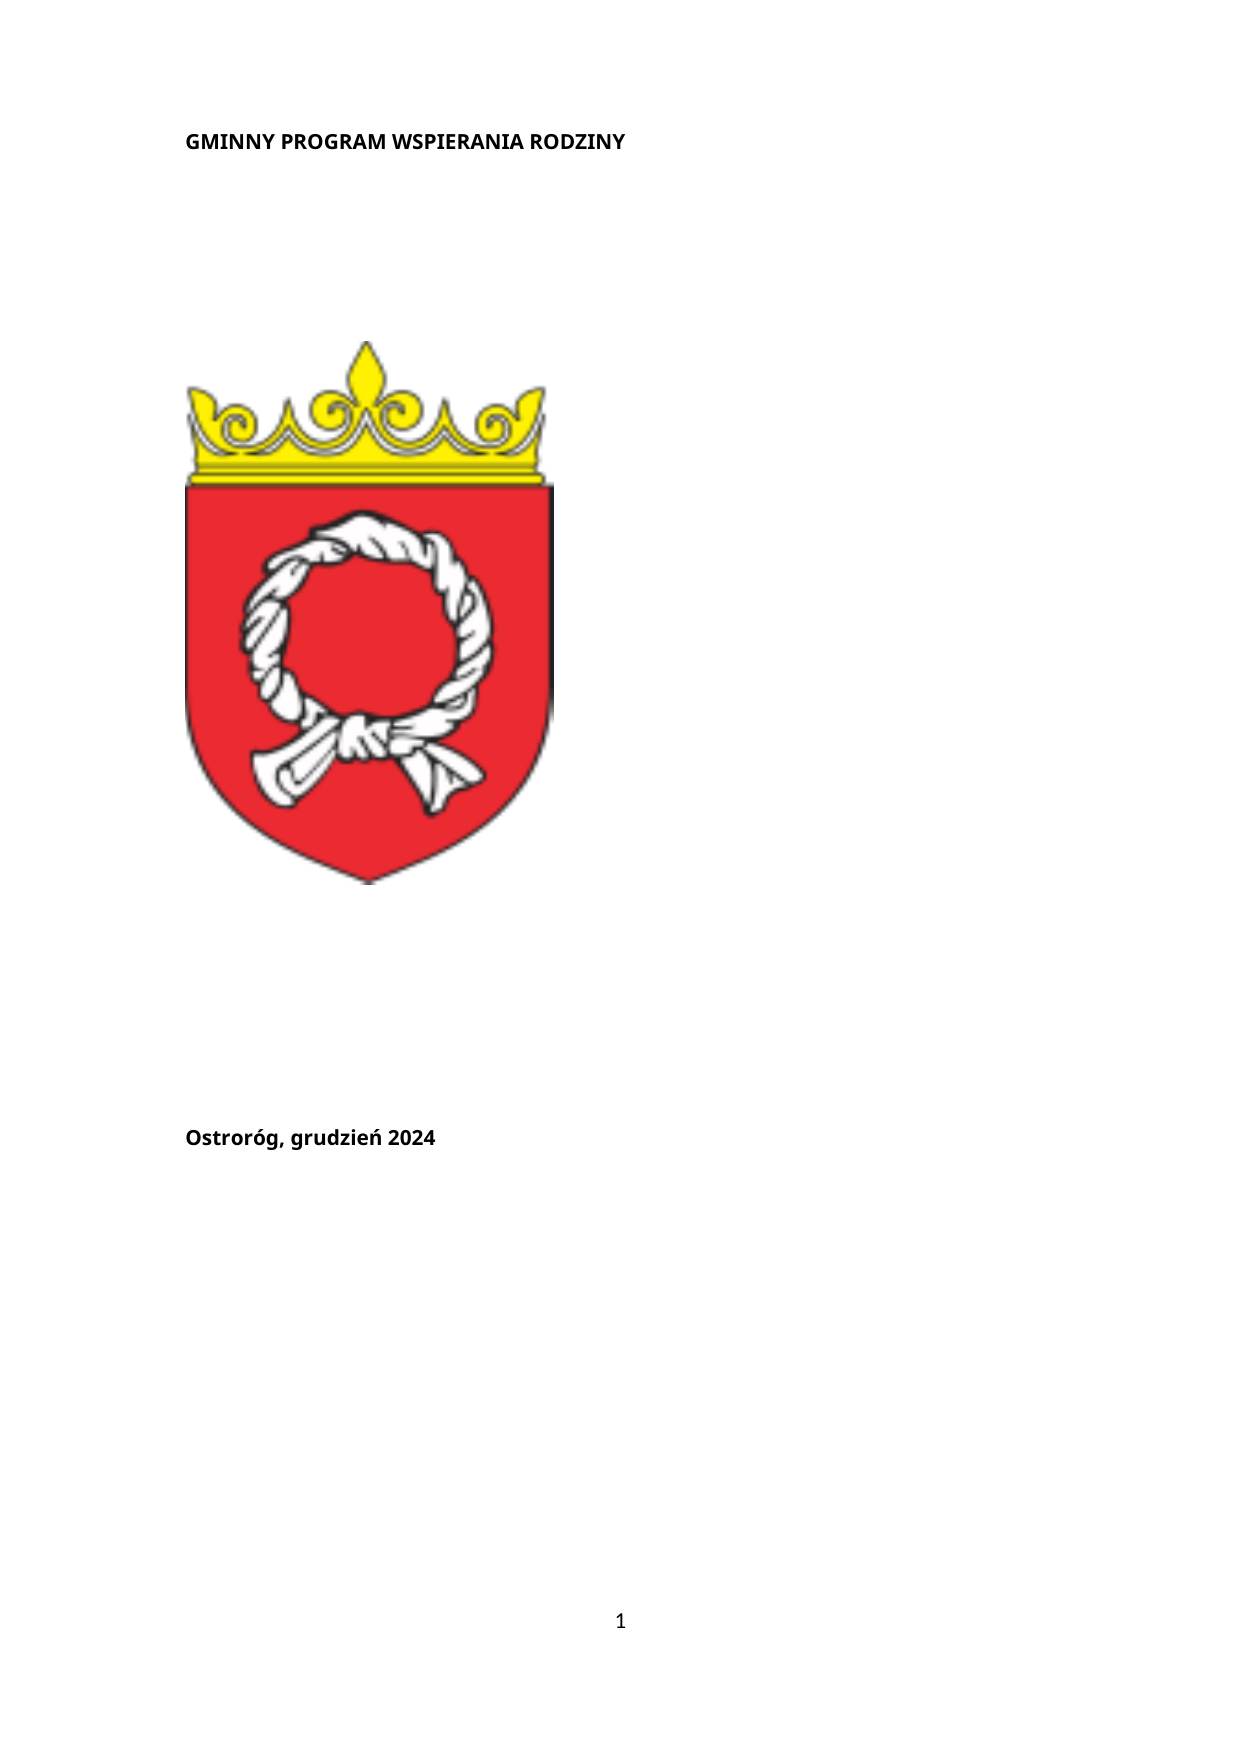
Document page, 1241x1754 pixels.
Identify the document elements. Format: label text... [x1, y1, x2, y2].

text GMINNY PROGRAM WSPIERANIA RODZINY [185, 127, 1092, 156]
text Ostroróg, grudzień 2024 [185, 1123, 1092, 1152]
